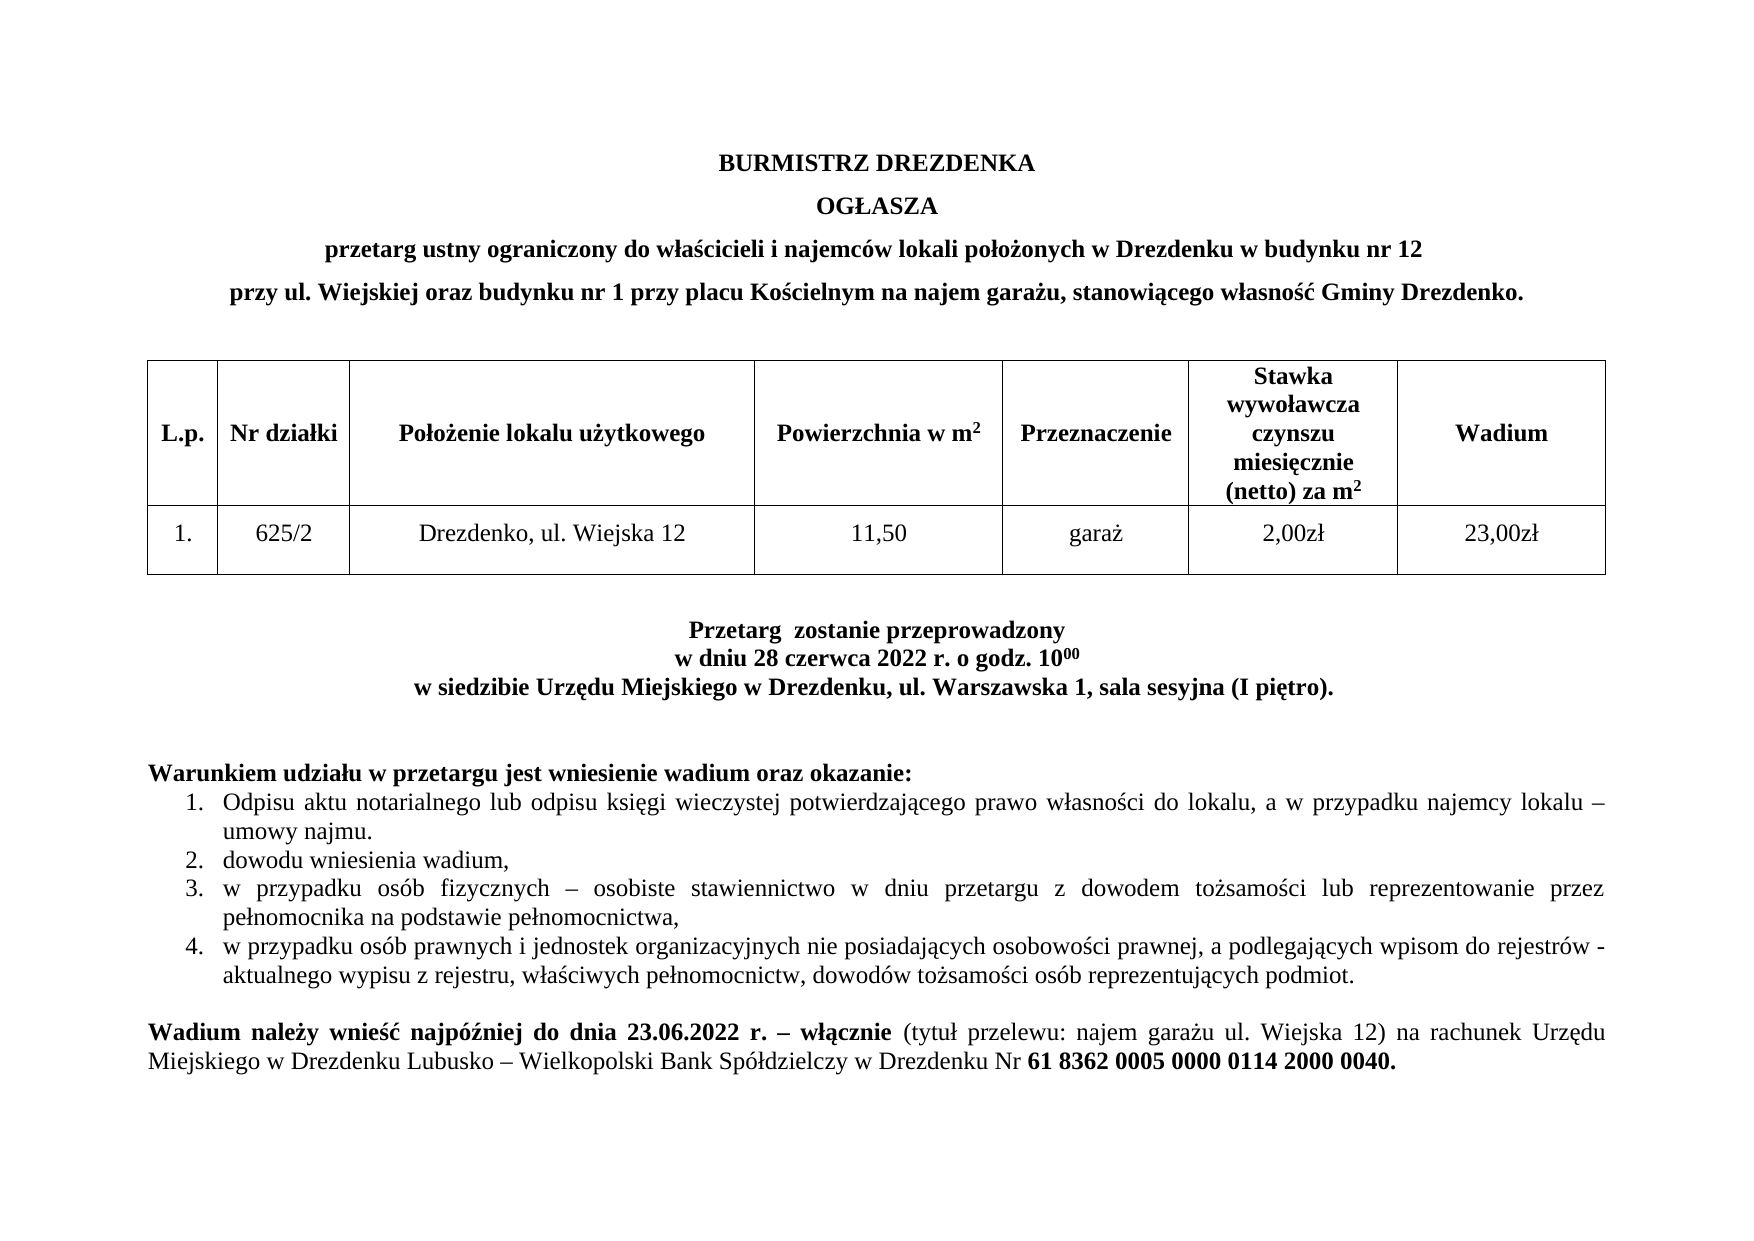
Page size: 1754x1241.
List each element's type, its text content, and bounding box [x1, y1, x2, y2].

table_cell 23,00zł [1398, 506, 1605, 574]
text BURMISTRZ DREZDENKA [148, 148, 1606, 176]
list Odpisu aktu notarialnego lub odpisu księgi wieczystej potwierdzającego prawo własności do lokalu, a w przypadku najemcy lokalu – umowy najmu. [185, 787, 1606, 845]
table_cell Drezdenko, ul. Wiejska 12 [350, 506, 754, 574]
text w siedzibie Urzędu Miejskiego w Drezdenku, ul. Warszawska 1, sala sesyjna (I piętro). [148, 672, 1606, 701]
list w przypadku osób prawnych i jednostek organizacyjnych nie posiadających osobowości prawnej, a podlegających wpisom do rejestrów - aktualnego wypisu z rejestru, właściwych pełnomocnictw, dowodów tożsamości osób reprezentujących podmiot. [185, 931, 1606, 988]
table_header Przeznaczenie [1003, 361, 1188, 504]
text OGŁASZA [148, 191, 1606, 219]
table_cell 11,50 [755, 506, 1002, 574]
table_cell garaż [1003, 506, 1188, 574]
text Wadium należy wnieść najpóźniej do dnia 23.06.2022 r. – włącznie (tytuł przelewu: najem garażu ul. Wiejska 12) na rachunek Urzędu Miejskiego w Drezdenku Lubusko – Wielkopolski Bank Spółdzielczy w Drezdenku Nr 61 8362 0005 0000 0114 2000 0040. [148, 1017, 1606, 1075]
table_header Powierzchnia w m2 [755, 361, 1002, 504]
table_header L.p. [148, 361, 217, 504]
table_cell 2,00zł [1189, 506, 1397, 574]
table_cell 625/2 [218, 506, 349, 574]
table_header Stawka wywoławcza czynszu miesięcznie (netto) za m2 [1189, 361, 1397, 504]
table_header Wadium [1398, 361, 1605, 504]
text Przetarg zostanie przeprowadzony w dniu 28 czerwca 2022 r. o godz. 1000 [148, 615, 1606, 672]
list dowodu wniesienia wadium, [185, 845, 1606, 873]
table_header Położenie lokalu użytkowego [350, 361, 754, 504]
text Warunkiem udziału w przetargu jest wniesienie wadium oraz okazanie: [148, 758, 1606, 787]
list w przypadku osób fizycznych – osobiste stawiennictwo w dniu przetargu z dowodem tożsamości lub reprezentowanie przez pełnomocnika na podstawie pełnomocnictwa, [185, 873, 1606, 931]
table_header Nr działki [218, 361, 349, 504]
table_cell 1. [148, 506, 217, 574]
text przetarg ustny ograniczony do właścicieli i najemców lokali położonych w Drezdenku w budynku nr 12 przy ul. Wiejskiej oraz budynku nr 1 przy placu Kościelnym na najem garażu, stanowiącego własność Gminy Drezdenko. [148, 234, 1606, 306]
